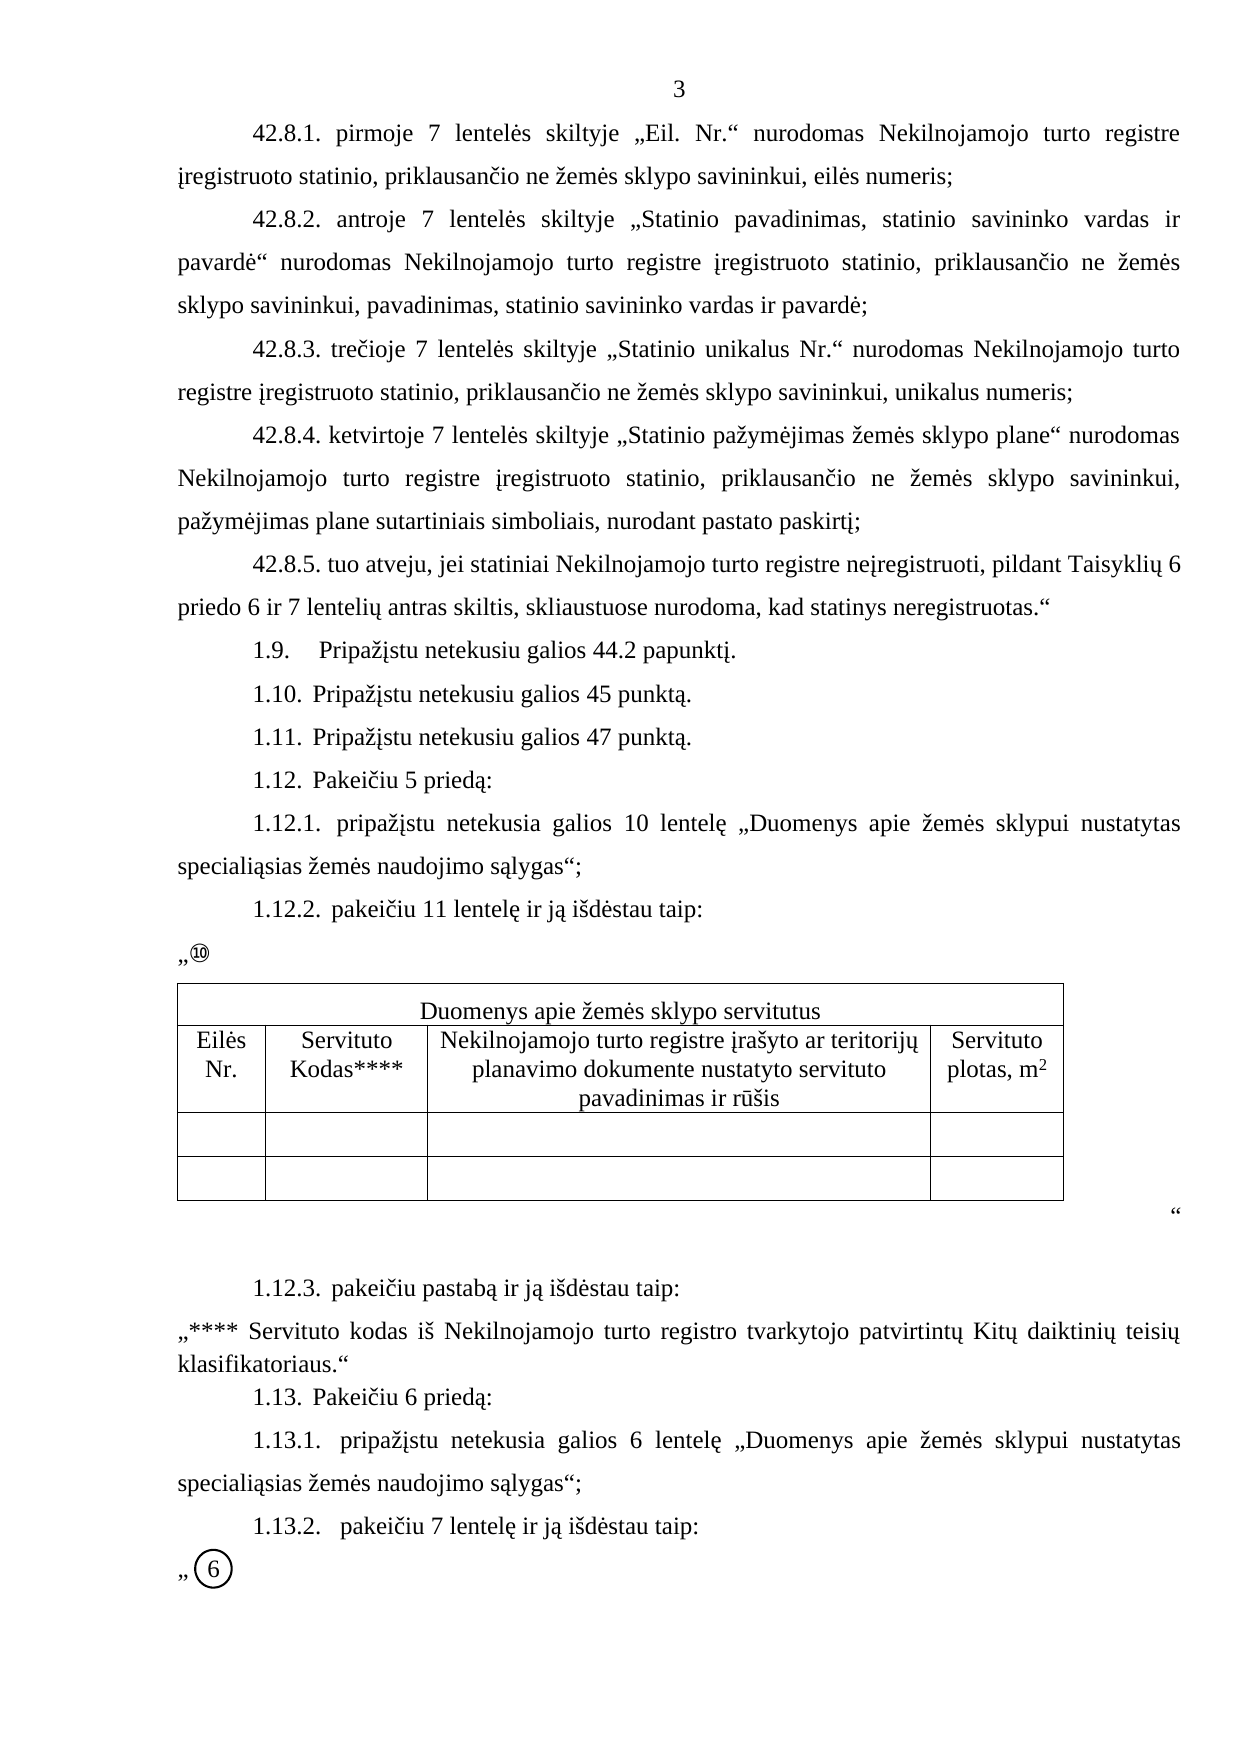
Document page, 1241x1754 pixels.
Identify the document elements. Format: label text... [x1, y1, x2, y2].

table_cell Nekilnojamojo turto registre įrašyto ar teritorijų planavimo dokumente nustatyto servituto pavadinimas ir rūšis [428, 1026, 930, 1112]
text 1.12.2. pakeičiu 11 lentelę ir ją išdėstau taip: [177, 894, 1181, 923]
text 1.12.1. pripažįstu netekusia galios 10 lentelę „Duomenys apie žemės sklypui nustatytas specialiąsias žemės naudojimo sąlygas“; [177, 808, 1181, 880]
table_cell [266, 1113, 427, 1156]
text 1.13. Pakeičiu 6 priedą: [177, 1382, 1181, 1411]
table_cell [931, 1157, 1063, 1200]
text 1.11. Pripažįstu netekusiu galios 47 punktą. [177, 722, 1181, 751]
table_header Duomenys apie žemės sklypo servitutus [178, 984, 1063, 1024]
text 1.13.2. pakeičiu 7 lentelę ir ją išdėstau taip: [177, 1511, 1181, 1540]
text „**** Servituto kodas iš Nekilnojamojo turto registro tvarkytojo patvirtintų Kitų daiktinių teisių klasifikatoriaus.“ [177, 1316, 1181, 1378]
table_cell [428, 1157, 930, 1200]
text 1.12.3. pakeičiu pastabą ir ją išdėstau taip: [177, 1273, 1181, 1302]
text 42.8.3. trečioje 7 lentelės skiltyje „Statinio unikalus Nr.“ nurodomas Nekilnojamojo turto registre įregistruoto statinio, priklausančio ne žemės sklypo savininkui, unikalus numeris; [177, 334, 1181, 406]
text [228, 1554, 1181, 1583]
table_cell Servituto Kodas**** [266, 1026, 427, 1112]
text 6 [197, 1554, 230, 1583]
text „ [177, 1554, 199, 1583]
table_cell [178, 1157, 265, 1200]
table_cell [428, 1113, 930, 1156]
text 42.8.4. ketvirtoje 7 lentelės skiltyje „Statinio pažymėjimas žemės sklypo plane“ nurodomas Nekilnojamojo turto registre įregistruoto statinio, priklausančio ne žemės sklypo savininkui, pažymėjimas plane sutartiniais simboliais, nurodant pastato paskirtį; [177, 420, 1181, 535]
table_cell [931, 1113, 1063, 1156]
text 42.8.5. tuo atveju, jei statiniai Nekilnojamojo turto registre neįregistruoti, pildant Taisyklių 6 priedo 6 ir 7 lentelių antras skiltis, skliaustuose nurodoma, kad statinys neregistruotas.“ [177, 549, 1181, 621]
text 42.8.2. antroje 7 lentelės skiltyje „Statinio pavadinimas, statinio savininko vardas ir pavardė“ nurodomas Nekilnojamojo turto registre įregistruoto statinio, priklausančio ne žemės sklypo savininkui, pavadinimas, statinio savininko vardas ir pavardė; [177, 204, 1181, 319]
text 1.10. Pripažįstu netekusiu galios 45 punktą. [177, 679, 1181, 707]
table_cell [178, 1113, 265, 1156]
text „⑩ [177, 937, 1181, 968]
table_cell [266, 1157, 427, 1200]
table_cell Eilės Nr. [178, 1026, 265, 1112]
text 1.12. Pakeičiu 5 priedą: [177, 765, 1181, 794]
text “ [177, 1201, 1181, 1230]
text 42.8.1. pirmoje 7 lentelės skiltyje „Eil. Nr.“ nurodomas Nekilnojamojo turto registre įregistruoto statinio, priklausančio ne žemės sklypo savininkui, eilės numeris; [177, 118, 1181, 190]
text 1.13.1. pripažįstu netekusia galios 6 lentelę „Duomenys apie žemės sklypui nustatytas specialiąsias žemės naudojimo sąlygas“; [177, 1425, 1181, 1497]
table_cell Servituto plotas, m2 [931, 1026, 1063, 1112]
text 1.9. Pripažįstu netekusiu galios 44.2 papunktį. [177, 636, 1181, 664]
